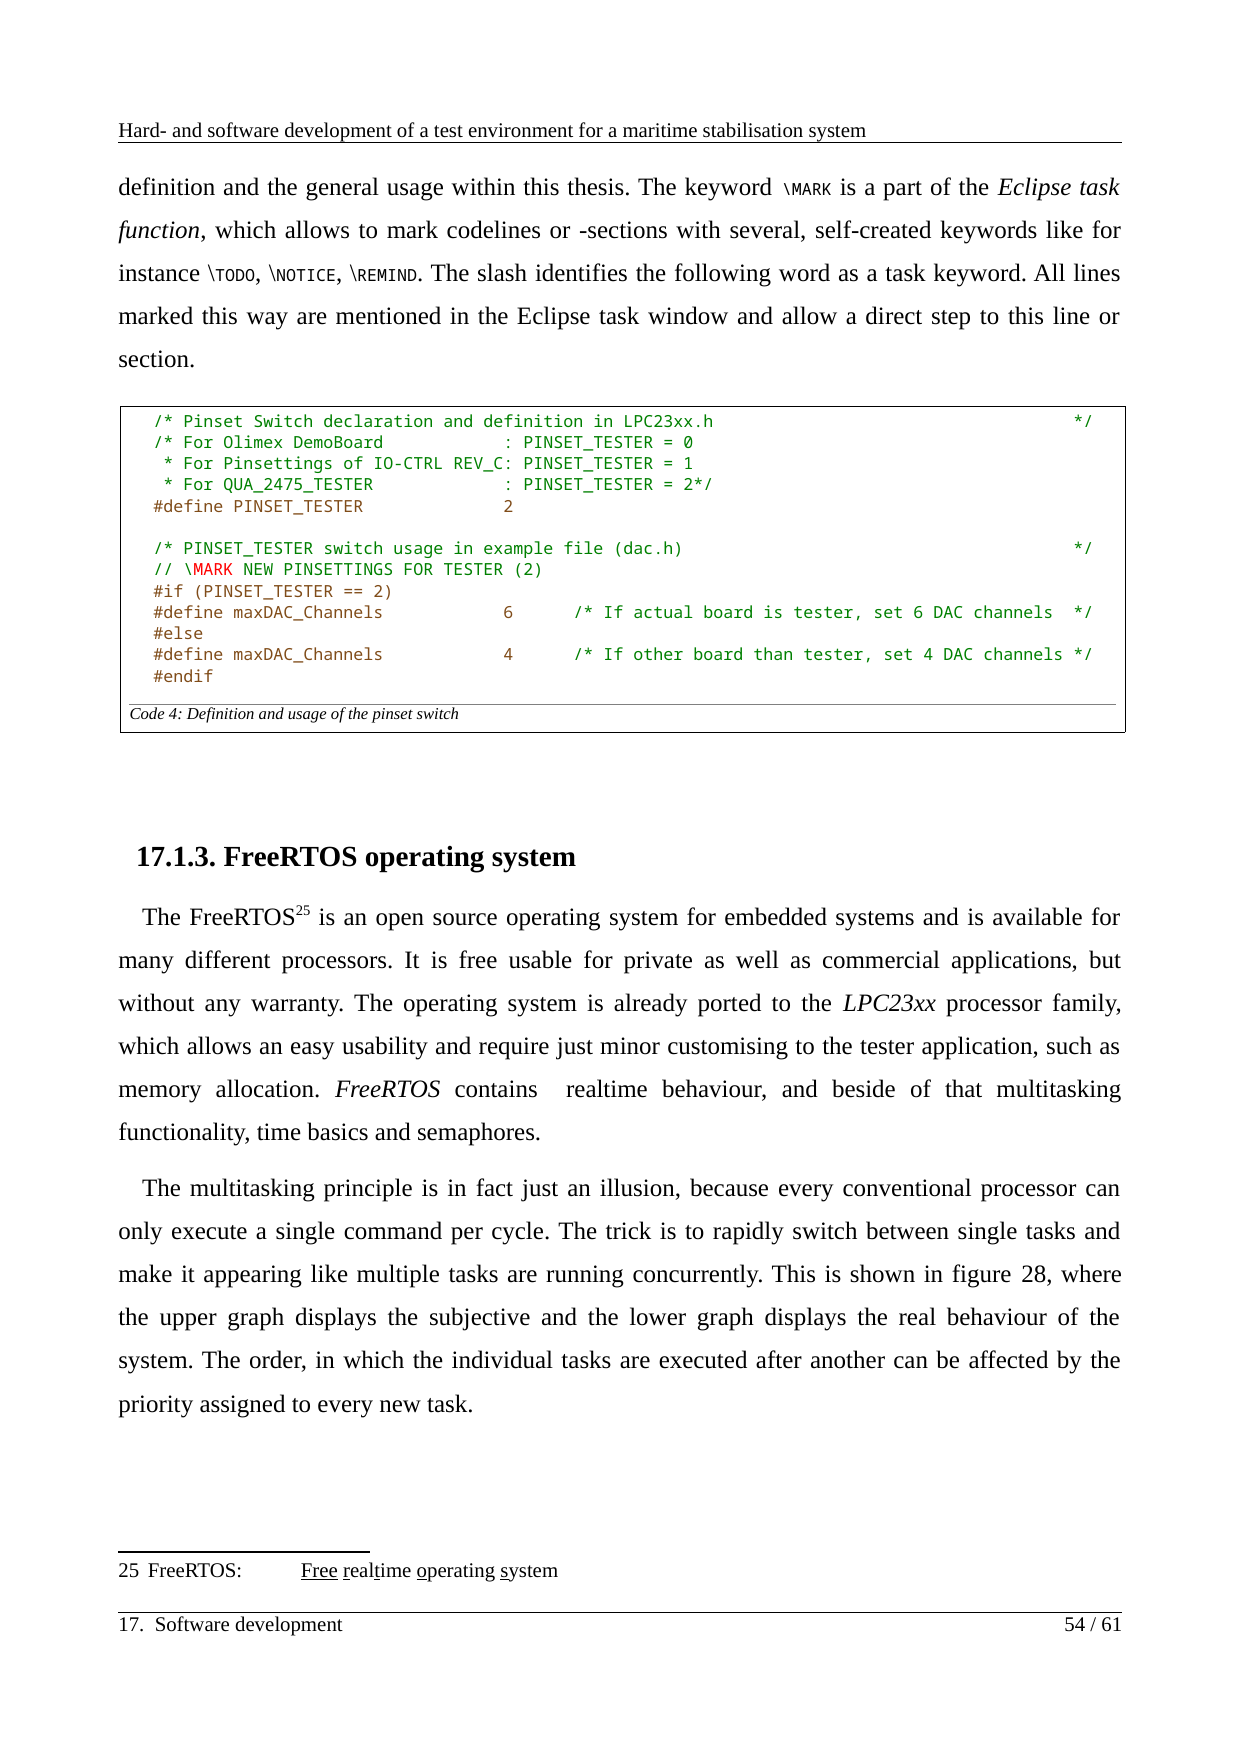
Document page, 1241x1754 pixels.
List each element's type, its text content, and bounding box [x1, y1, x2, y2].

text /* For Olimex DemoBoard : PINSET_TESTER = 0 [129, 436, 1116, 451]
text FreeRTOS: Free realtime operating system [118, 1558, 1122, 1582]
text #define PINSET_TESTER 2 [129, 500, 1116, 515]
text // \MARK NEW PINSETTINGS FOR TESTER (2) [129, 564, 1116, 579]
text The multitasking principle is in fact just an illusion, because every conventional processor can only execute a single command per cycle. The trick is to rapidly switch between single tasks and make it appearing like multiple tasks are running concurrently. This is shown in figure 28, where the upper graph displays the subjective and the lower graph displays the real behaviour of the system. The order, in which the individual tasks are executed after another can be affected by the priority assigned to every new task. [118, 1173, 1122, 1417]
text #define maxDAC_Channels 4 /* If other board than tester, set 4 DAC channels */ [129, 649, 1116, 664]
text #define maxDAC_Channels 6 /* If actual board is tester, set 6 DAC channels */ [129, 606, 1116, 621]
text /* PINSET_TESTER switch usage in example file (dac.h) */ [129, 543, 1116, 557]
text #if (PINSET_TESTER == 2) [129, 585, 1116, 600]
text /* Pinset Switch declaration and definition in LPC23xx.h */ [129, 415, 1116, 430]
text The FreeRTOS is an open source operating system for embedded systems and is available for many different processors. It is free usable for private as well as commercial applications, but without any warranty. The operating system is already ported to the LPC23xx processor family, which allows an easy usability and require just minor customising to the tester application, such as memory allocation. FreeRTOS contains realtime behaviour, and beside of that multitasking functionality, time basics and semaphores. [118, 902, 1122, 1146]
text * For Pinsettings of IO-CTRL REV_C: PINSET_TESTER = 1 [129, 458, 1116, 472]
subtitle FreeRTOS operating system [118, 839, 1122, 873]
text Code 4: Definition and usage of the pinset switch [129, 705, 1116, 723]
text * For QUA_2475_TESTER : PINSET_TESTER = 2*/ [129, 479, 1116, 494]
text definition and the general usage within this thesis. The keyword \MARK is a part of the Eclipse task function, which allows to mark codelines or -sections with several, self-created keywords like for instance \TODO, \NOTICE, \REMIND. The slash identifies the following word as a task keyword. All lines marked this way are mentioned in the Eclipse task window and allow a direct step to this line or section. [118, 172, 1122, 373]
text #endif [129, 670, 1116, 685]
text #else [129, 628, 1116, 642]
